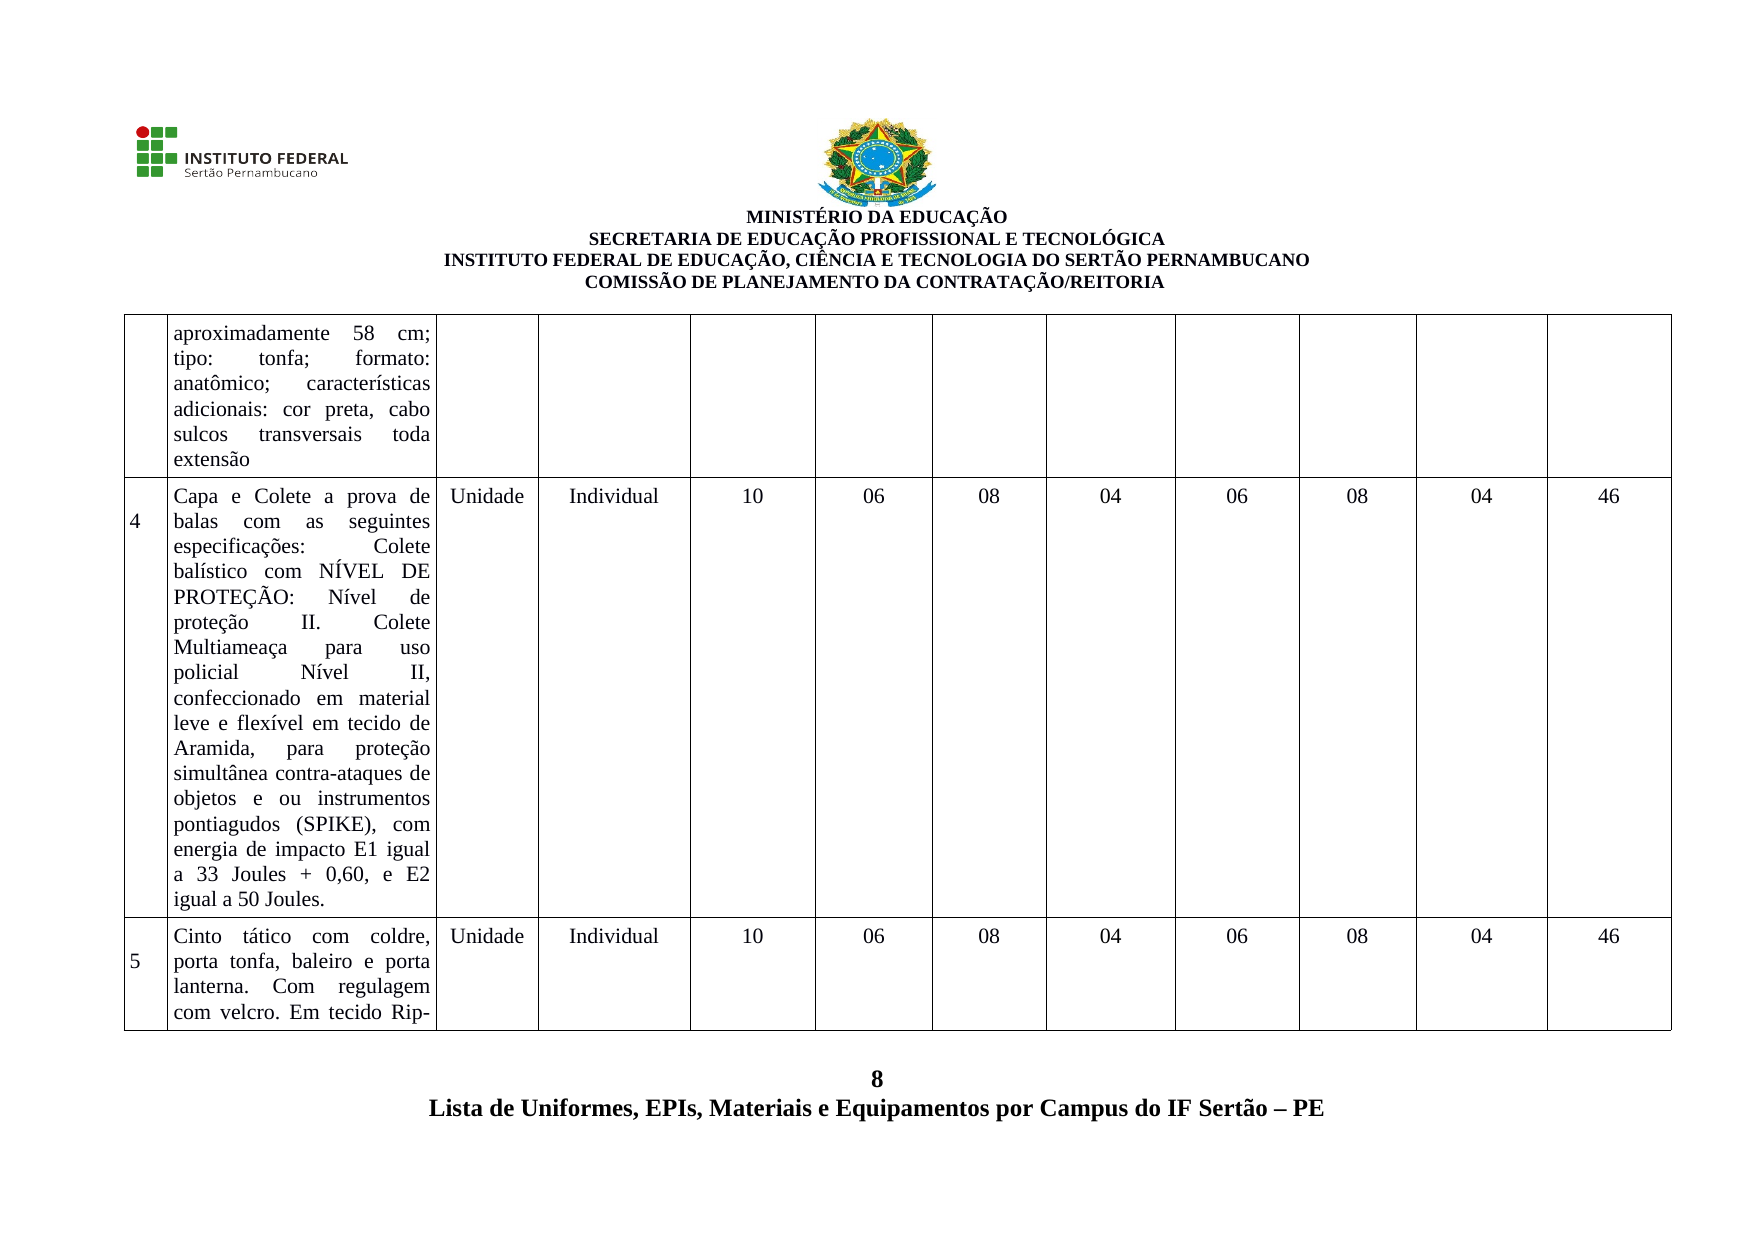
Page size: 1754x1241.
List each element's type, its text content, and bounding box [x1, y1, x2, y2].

table_cell [816, 315, 932, 477]
picture [817, 118, 937, 207]
table_cell 10 [691, 918, 815, 1030]
table_cell 08 [1300, 918, 1416, 1030]
table_cell 04 [1417, 918, 1547, 1030]
table_cell 04 [1047, 918, 1175, 1030]
table_cell Individual [539, 478, 690, 917]
table_cell 4 [125, 478, 167, 917]
table_cell [933, 315, 1046, 477]
table_cell 46 [1548, 918, 1671, 1030]
table_cell [1176, 315, 1299, 477]
table_cell Unidade [437, 478, 538, 917]
table_cell 46 [1548, 478, 1671, 917]
table_cell Unidade [437, 918, 538, 1030]
table_cell 08 [933, 478, 1046, 917]
table_cell 04 [1047, 478, 1175, 917]
table_cell 06 [1176, 478, 1299, 917]
table_cell [437, 315, 538, 477]
table_cell Individual [539, 918, 690, 1030]
table_cell 06 [816, 478, 932, 917]
table_cell 08 [933, 918, 1046, 1030]
table_cell 04 [1417, 478, 1547, 917]
table_cell aproximadamente 58 cm; tipo: tonfa; formato: anatômico; características adicionais: cor preta, cabo sulcos transversais toda extensão [168, 315, 436, 477]
table_cell [1047, 315, 1175, 477]
table_cell 06 [1176, 918, 1299, 1030]
table_cell [1300, 315, 1416, 477]
table_cell Cinto tático com coldre, porta tonfa, baleiro e porta lanterna. Com regulagem com velcro. Em tecido Rip- [168, 918, 436, 1030]
table_cell [1548, 315, 1671, 477]
table_cell 10 [691, 478, 815, 917]
picture [136, 126, 349, 178]
table_cell 06 [816, 918, 932, 1030]
table_cell [691, 315, 815, 477]
table_cell [1417, 315, 1547, 477]
table_cell [125, 315, 167, 477]
table_cell Capa e Colete a prova de balas com as seguintes especificações: Colete balístico com NÍVEL DE PROTEÇÃO: Nível de proteção II. Colete Multiameaça para uso policial Nível II, confeccionado em material leve e flexível em tecido de Aramida, para proteção simultânea contra-ataques de objetos e ou instrumentos pontiagudos (SPIKE), com energia de impacto E1 igual a 33 Joules + 0,60, e E2 igual a 50 Joules. [168, 478, 436, 917]
table_cell 08 [1300, 478, 1416, 917]
table_cell 5 [125, 918, 167, 1030]
table_cell [539, 315, 690, 477]
